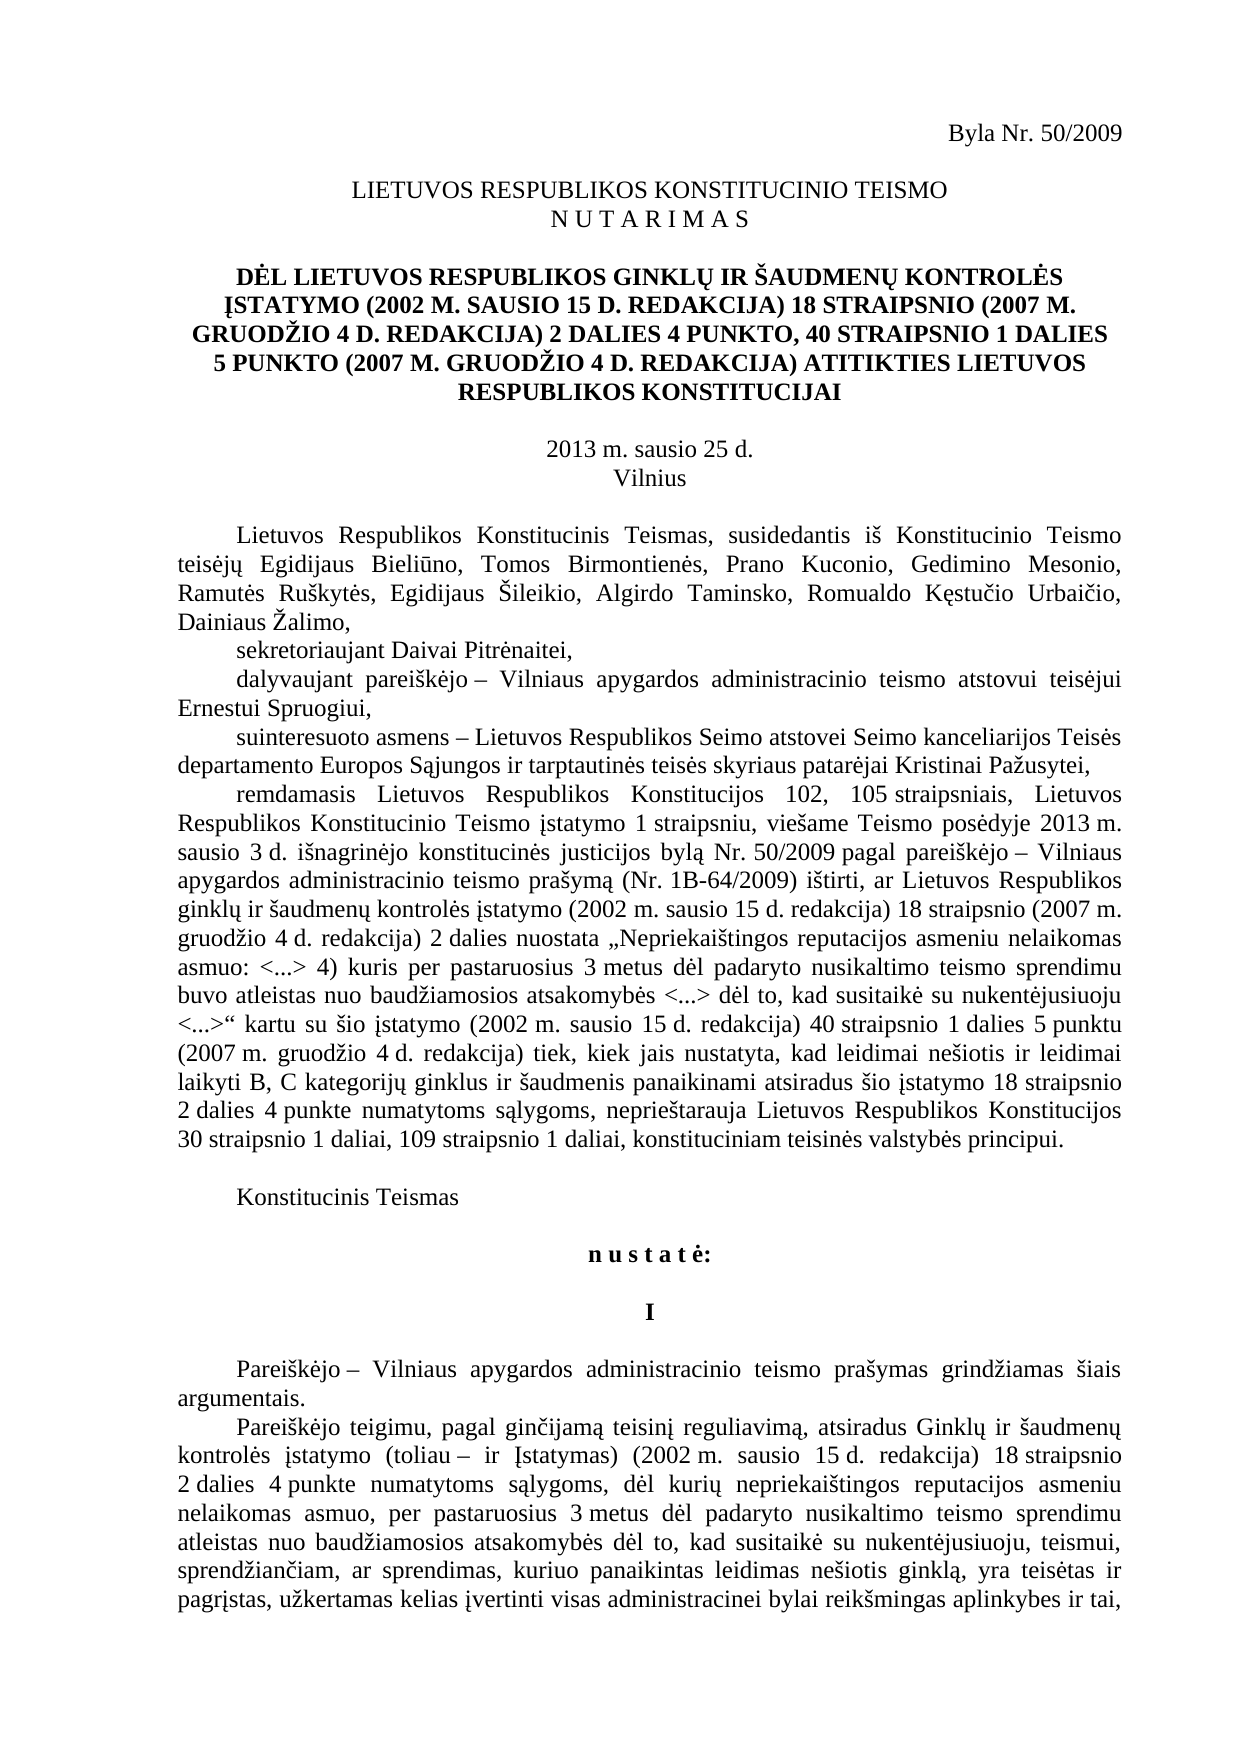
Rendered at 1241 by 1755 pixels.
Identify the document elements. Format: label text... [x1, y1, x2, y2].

text Vilnius [177, 463, 1122, 492]
text n u s t a t ė: [177, 1239, 1122, 1268]
text Byla Nr. 50/2009 [177, 118, 1122, 147]
text sekretoriaujant Daivai Pitrėnaitei, [177, 636, 1122, 664]
text N U T A R I M A S [177, 204, 1122, 233]
text Dėl Lietuvos Respublikos ginklų ir šaudmenų kontrolės įstatymo (2002 M. SAUSIO 15 D. REDAKCIJA) 18 straipsnio (2007 m. gruodžio 4 d. redakcija) 2 dalies 4 punkto, 40 straipsnio 1 dalies 5 punkto (2007 m. gruodžio 4 d. redakcija) atitikties Lietuvos Respublikos Konstitucijai [177, 262, 1122, 406]
text Lietuvos Respublikos Konstitucinis Teismas, susidedantis iš Konstitucinio Teismo teisėjų Egidijaus Bieliūno, Tomos Birmontienės, Prano Kuconio, Gedimino Mesonio, Ramutės Ruškytės, Egidijaus Šileikio, Algirdo Taminsko, Romualdo Kęstučio Urbaičio, Dainiaus Žalimo, [177, 521, 1122, 636]
text suinteresuoto asmens – Lietuvos Respublikos Seimo atstovei Seimo kanceliarijos Teisės departamento Europos Sąjungos ir tarptautinės teisės skyriaus patarėjai Kristinai Pažusytei, [177, 722, 1122, 779]
text Konstitucinis Teismas [177, 1182, 1122, 1211]
text dalyvaujant pareiškėjo – Vilniaus apygardos administracinio teismo atstovui teisėjui Ernestui Spruogiui, [177, 664, 1122, 722]
text remdamasis Lietuvos Respublikos Konstitucijos 102, 105 straipsniais, Lietuvos Respublikos Konstitucinio Teismo įstatymo 1 straipsniu, viešame Teismo posėdyje 2013 m. sausio 3 d. išnagrinėjo konstitucinės justicijos bylą Nr. 50/2009 pagal pareiškėjo – Vilniaus apygardos administracinio teismo prašymą (Nr. 1B-64/2009) ištirti, ar Lietuvos Respublikos ginklų ir šaudmenų kontrolės įstatymo (2002 m. sausio 15 d. redakcija) 18 straipsnio (2007 m. gruodžio 4 d. redakcija) 2 dalies nuostata „Nepriekaištingos reputacijos asmeniu nelaikomas asmuo: <...> 4) kuris per pastaruosius 3 metus dėl padaryto nusikaltimo teismo sprendimu buvo atleistas nuo baudžiamosios atsakomybės <...> dėl to, kad susitaikė su nukentėjusiuoju <...>“ kartu su šio įstatymo (2002 m. sausio 15 d. redakcija) 40 straipsnio 1 dalies 5 punktu (2007 m. gruodžio 4 d. redakcija) tiek, kiek jais nustatyta, kad leidimai nešiotis ir leidimai laikyti B, C kategorijų ginklus ir šaudmenis panaikinami atsiradus šio įstatymo 18 straipsnio 2 dalies 4 punkte numatytoms sąlygoms, neprieštarauja Lietuvos Respublikos Konstitucijos 30 straipsnio 1 daliai, 109 straipsnio 1 daliai, konstituciniam teisinės valstybės principui. [177, 779, 1122, 1153]
text Pareiškėjo teigimu, pagal ginčijamą teisinį reguliavimą, atsiradus Ginklų ir šaudmenų kontrolės įstatymo (toliau – ir Įstatymas) (2002 m. sausio 15 d. redakcija) 18 straipsnio 2 dalies 4 punkte numatytoms sąlygoms, dėl kurių nepriekaištingos reputacijos asmeniu nelaikomas asmuo, per pastaruosius 3 metus dėl padaryto nusikaltimo teismo sprendimu atleistas nuo baudžiamosios atsakomybės dėl to, kad susitaikė su nukentėjusiuoju, teismui, sprendžiančiam, ar sprendimas, kuriuo panaikintas leidimas nešiotis ginklą, yra teisėtas ir pagrįstas, užkertamas kelias įvertinti visas administracinei bylai reikšmingas aplinkybes ir tai, [177, 1412, 1122, 1613]
text I [177, 1297, 1122, 1326]
text 2013 m. sausio 25 d. [177, 434, 1122, 463]
text LIETUVOS RESPUBLIKOS KONSTITUCINIO TEISMO [177, 176, 1122, 204]
text Pareiškėjo – Vilniaus apygardos administracinio teismo prašymas grindžiamas šiais argumentais. [177, 1354, 1122, 1412]
